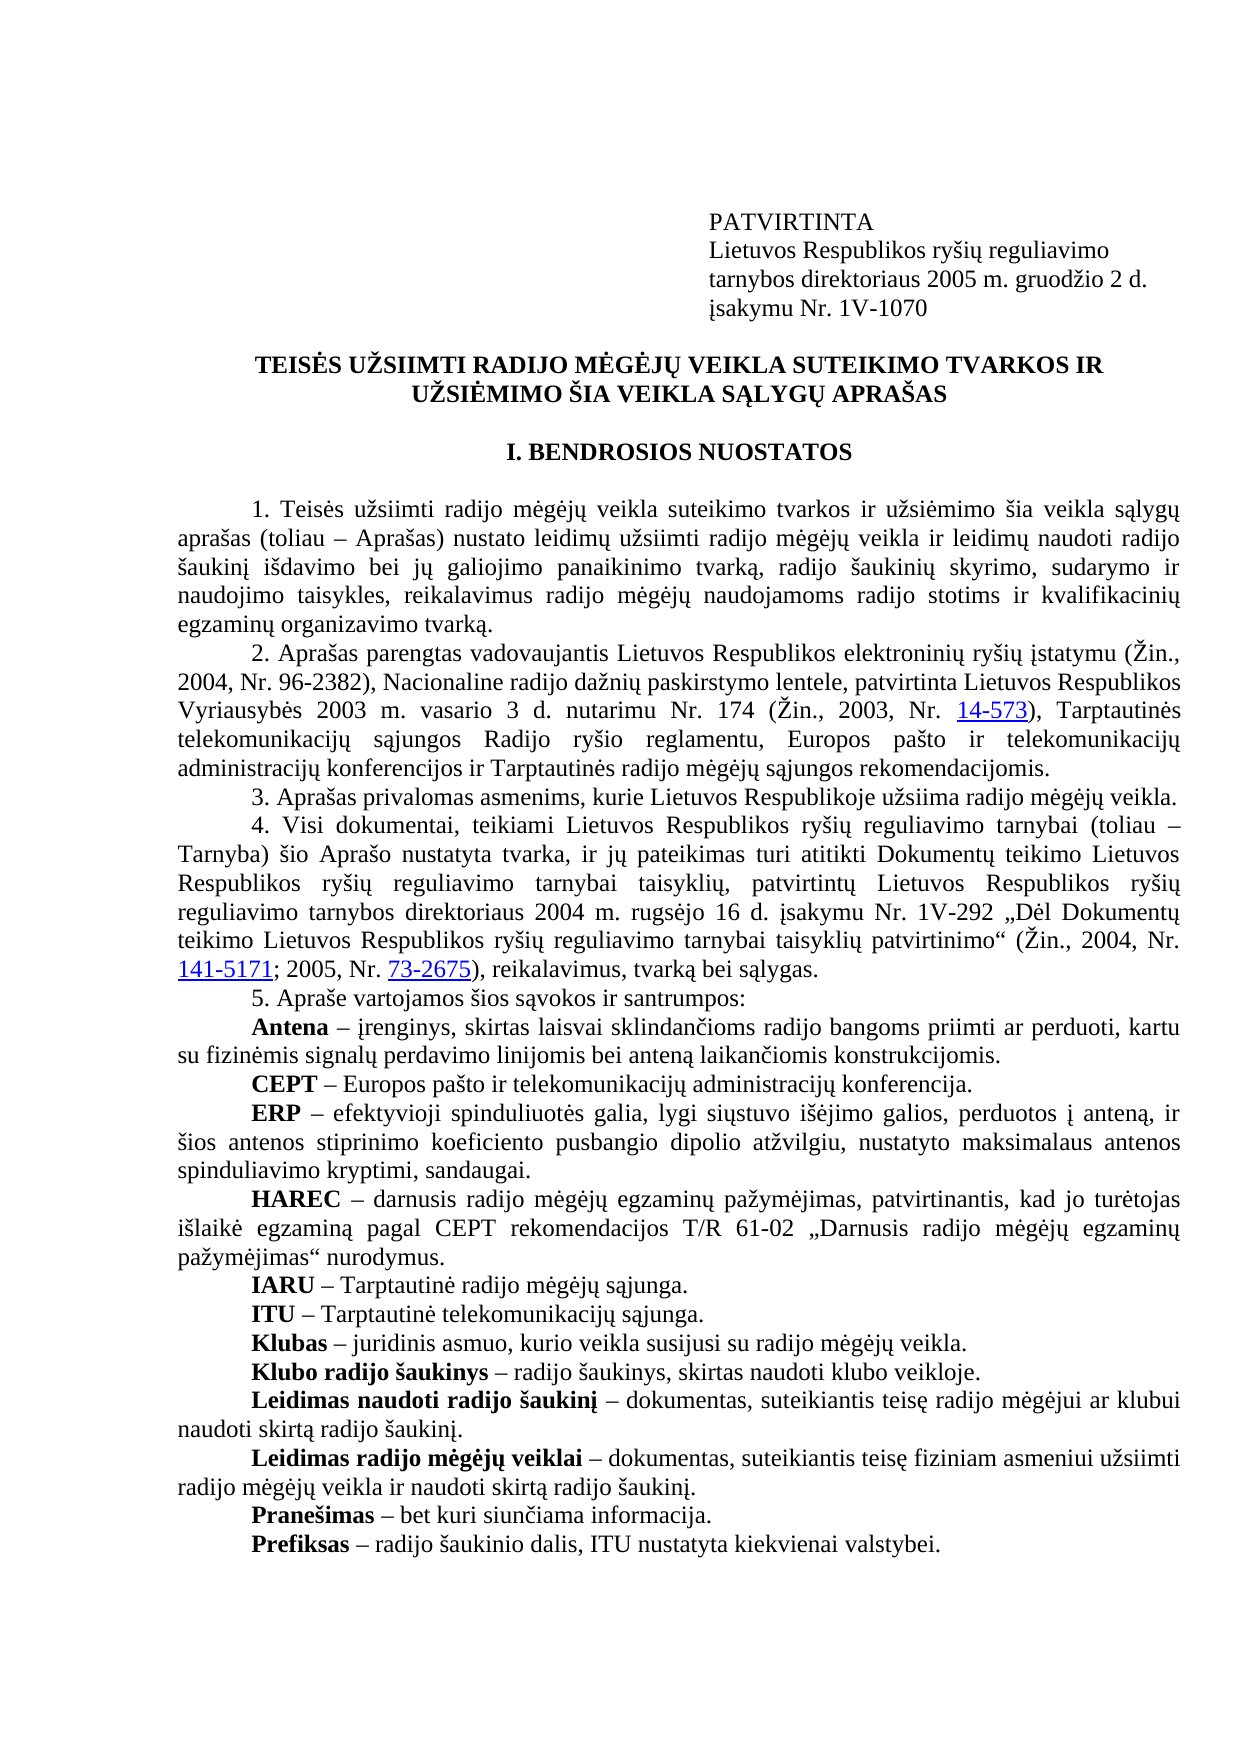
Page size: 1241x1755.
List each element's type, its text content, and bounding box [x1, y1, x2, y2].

text Klubas – juridinis asmuo, kurio veikla susijusi su radijo mėgėjų veikla. [177, 1328, 1181, 1357]
text I. BENDROSIOS NUOSTATOS [177, 437, 1181, 465]
text 3. Aprašas privalomas asmenims, kurie Lietuvos Respublikoje užsiima radijo mėgėjų veikla. [177, 782, 1181, 810]
text 5. Apraše vartojamos šios sąvokos ir santrumpos: [177, 983, 1181, 1012]
text IARU – Tarptautinė radijo mėgėjų sąjunga. [177, 1270, 1181, 1299]
text PATVIRTINTA [177, 207, 1181, 235]
text Leidimas naudoti radijo šaukinį – dokumentas, suteikiantis teisę radijo mėgėjui ar klubui naudoti skirtą radijo šaukinį. [177, 1385, 1181, 1443]
text tarnybos direktoriaus 2005 m. gruodžio 2 d. [177, 264, 1181, 293]
text Pranešimas – bet kuri siunčiama informacija. [177, 1500, 1181, 1529]
text Prefiksas – radijo šaukinio dalis, ITU nustatyta kiekvienai valstybei. [177, 1529, 1181, 1558]
text Klubo radijo šaukinys – radijo šaukinys, skirtas naudoti klubo veikloje. [177, 1357, 1181, 1385]
text Antena – įrenginys, skirtas laisvai sklindančioms radijo bangoms priimti ar perduoti, kartu su fizinėmis signalų perdavimo linijomis bei anteną laikančiomis konstrukcijomis. [177, 1012, 1181, 1069]
text Leidimas radijo mėgėjų veiklai – dokumentas, suteikiantis teisę fiziniam asmeniui užsiimti radijo mėgėjų veikla ir naudoti skirtą radijo šaukinį. [177, 1443, 1181, 1500]
text Lietuvos Respublikos ryšių reguliavimo [177, 235, 1181, 264]
text ERP – efektyvioji spinduliuotės galia, lygi siųstuvo išėjimo galios, perduotos į anteną, ir šios antenos stiprinimo koeficiento pusbangio dipolio atžvilgiu, nustatyto maksimalaus antenos spinduliavimo kryptimi, sandaugai. [177, 1098, 1181, 1184]
text CEPT – Europos pašto ir telekomunikacijų administracijų konferencija. [177, 1069, 1181, 1098]
text įsakymu Nr. 1V-1070 [177, 293, 1181, 322]
text 2. Aprašas parengtas vadovaujantis Lietuvos Respublikos elektroninių ryšių įstatymu (Žin., 2004, Nr. 96-2382), Nacionaline radijo dažnių paskirstymo lentele, patvirtinta Lietuvos Respublikos Vyriausybės 2003 m. vasario 3 d. nutarimu Nr. 174 (Žin., 2003, Nr. 14-573), Tarptautinės telekomunikacijų sąjungos Radijo ryšio reglamentu, Europos pašto ir telekomunikacijų administracijų konferencijos ir Tarptautinės radijo mėgėjų sąjungos rekomendacijomis. [177, 638, 1181, 782]
text 4. Visi dokumentai, teikiami Lietuvos Respublikos ryšių reguliavimo tarnybai (toliau – Tarnyba) šio Aprašo nustatyta tvarka, ir jų pateikimas turi atitikti Dokumentų teikimo Lietuvos Respublikos ryšių reguliavimo tarnybai taisyklių, patvirtintų Lietuvos Respublikos ryšių reguliavimo tarnybos direktoriaus 2004 m. rugsėjo 16 d. įsakymu Nr. 1V-292 „Dėl Dokumentų teikimo Lietuvos Respublikos ryšių reguliavimo tarnybai taisyklių patvirtinimo“ (Žin., 2004, Nr. 141-5171; 2005, Nr. 73-2675), reikalavimus, tvarką bei sąlygas. [177, 810, 1181, 983]
text ITU – Tarptautinė telekomunikacijų sąjunga. [177, 1299, 1181, 1328]
text TEISĖS UŽSIIMTI RADIJO MĖGĖJŲ VEIKLA SUTEIKIMO TVARKOS IR UŽSIĖMIMO ŠIA VEIKLA SĄLYGŲ APRAŠAS [177, 350, 1181, 408]
text 1. Teisės užsiimti radijo mėgėjų veikla suteikimo tvarkos ir užsiėmimo šia veikla sąlygų aprašas (toliau – Aprašas) nustato leidimų užsiimti radijo mėgėjų veikla ir leidimų naudoti radijo šaukinį išdavimo bei jų galiojimo panaikinimo tvarką, radijo šaukinių skyrimo, sudarymo ir naudojimo taisykles, reikalavimus radijo mėgėjų naudojamoms radijo stotims ir kvalifikacinių egzaminų organizavimo tvarką. [177, 494, 1181, 638]
text HAREC – darnusis radijo mėgėjų egzaminų pažymėjimas, patvirtinantis, kad jo turėtojas išlaikė egzaminą pagal CEPT rekomendacijos T/R 61-02 „Darnusis radijo mėgėjų egzaminų pažymėjimas“ nurodymus. [177, 1184, 1181, 1270]
